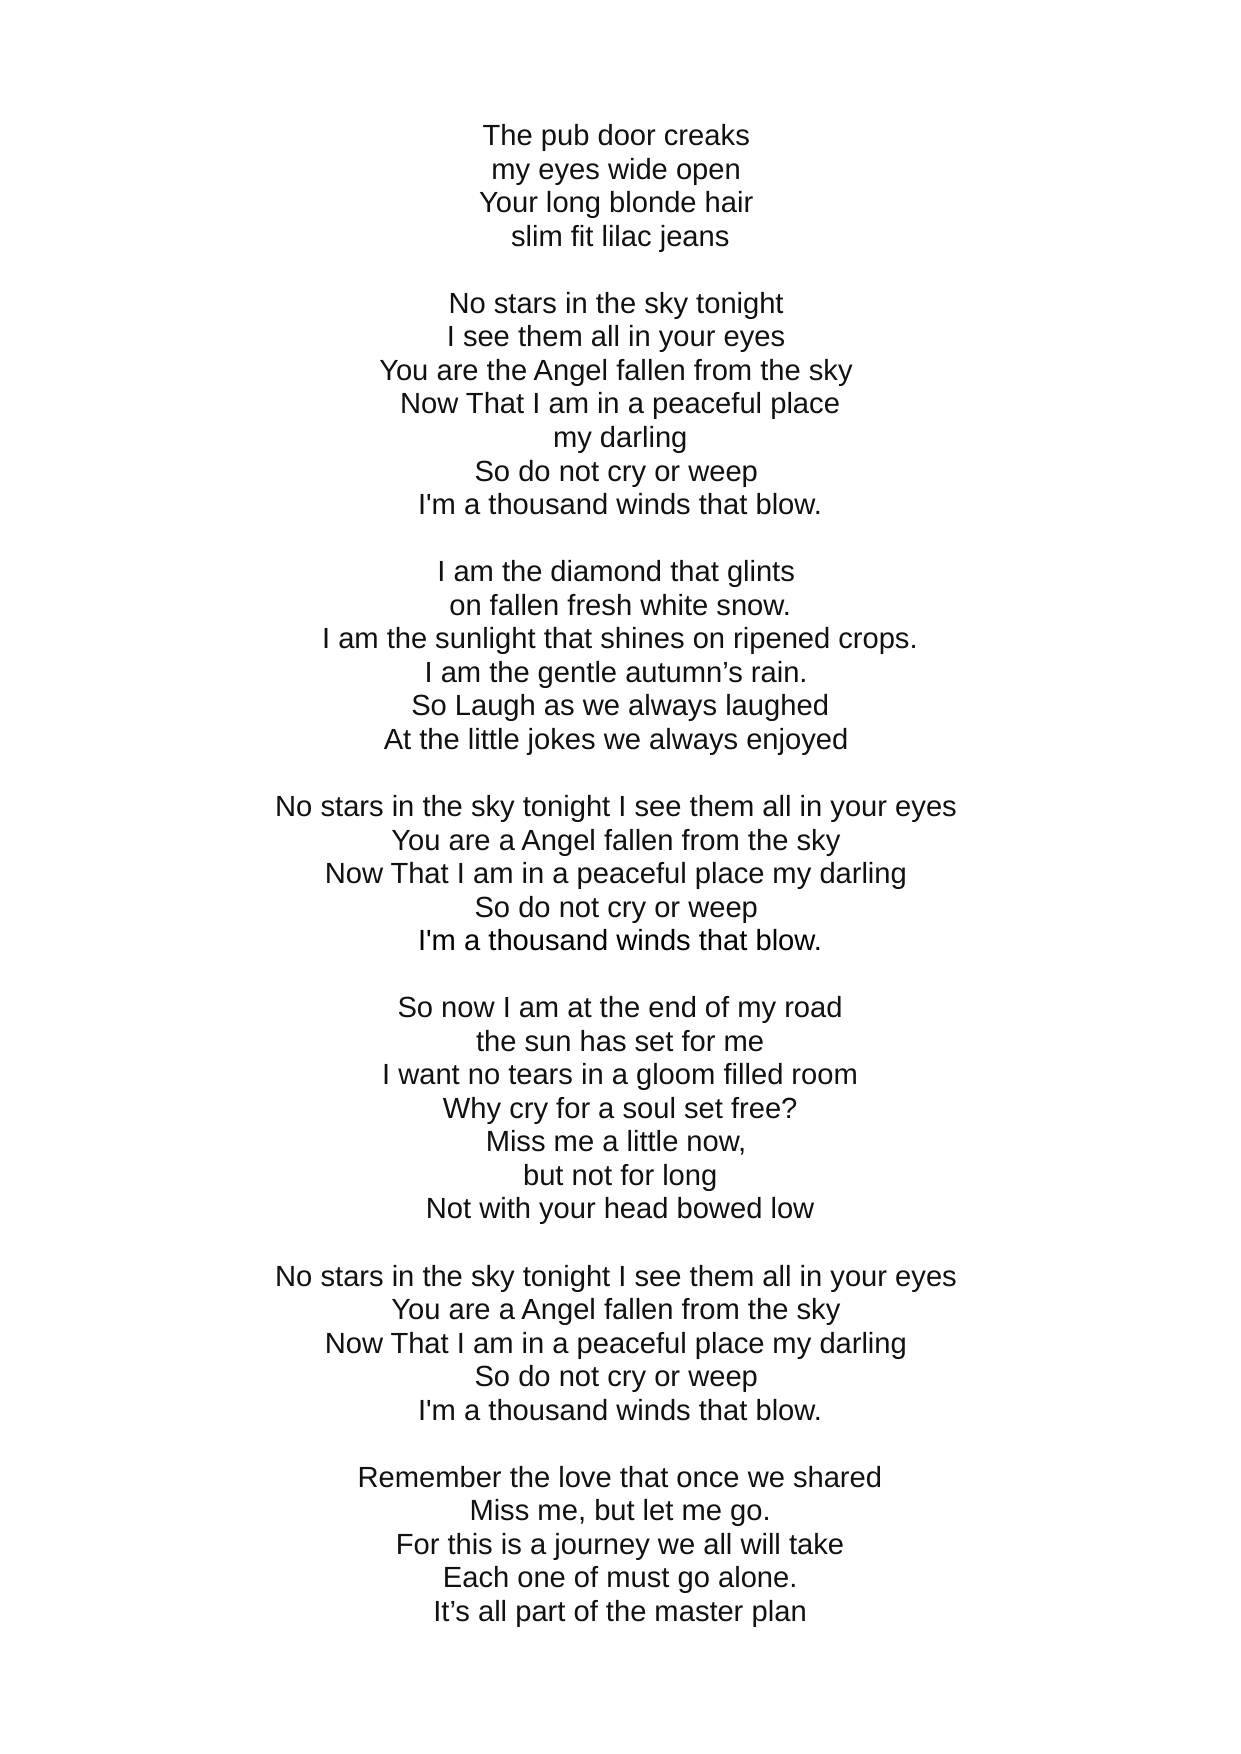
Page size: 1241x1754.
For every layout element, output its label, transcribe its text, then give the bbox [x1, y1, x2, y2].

text I am the sunlight that shines on ripened crops. [118, 621, 1122, 655]
text Now That I am in a peaceful place my darling [118, 1326, 1122, 1359]
text I'm a thousand winds that blow. [118, 923, 1122, 957]
text I am the diamond that glints [118, 554, 1122, 588]
text my eyes wide open [118, 152, 1122, 185]
text Not with your head bowed low [118, 1191, 1122, 1225]
text I see them all in your eyes [118, 319, 1122, 353]
text The pub door creaks [118, 118, 1122, 152]
text At the little jokes we always enjoyed [118, 722, 1122, 755]
text but not for long [118, 1158, 1122, 1191]
text Each one of must go alone. [118, 1560, 1122, 1594]
text Now That I am in a peaceful place my darling [118, 856, 1122, 889]
text Now That I am in a peaceful place [118, 386, 1122, 420]
text You are a Angel fallen from the sky [118, 1292, 1122, 1326]
text So now I am at the end of my road [118, 990, 1122, 1024]
text You are a Angel fallen from the sky [118, 822, 1122, 856]
text No stars in the sky tonight I see them all in your eyes [118, 1258, 1122, 1292]
text No stars in the sky tonight [118, 286, 1122, 319]
text You are the Angel fallen from the sky [118, 353, 1122, 386]
text So Laugh as we always laughed [118, 688, 1122, 722]
text I'm a thousand winds that blow. [118, 487, 1122, 521]
text the sun has set for me [118, 1024, 1122, 1057]
text So do not cry or weep [118, 1359, 1122, 1393]
text So do not cry or weep [118, 453, 1122, 487]
text Miss me a little now, [118, 1124, 1122, 1158]
text on fallen fresh white snow. [118, 588, 1122, 621]
text Miss me, but let me go. [118, 1493, 1122, 1527]
text I am the gentle autumn’s rain. [118, 655, 1122, 688]
text It’s all part of the master plan [118, 1594, 1122, 1627]
text Your long blonde hair [118, 185, 1122, 219]
text For this is a journey we all will take [118, 1527, 1122, 1560]
text No stars in the sky tonight I see them all in your eyes [118, 789, 1122, 822]
text my darling [118, 420, 1122, 453]
text I want no tears in a gloom filled room [118, 1057, 1122, 1091]
text So do not cry or weep [118, 889, 1122, 923]
text Why cry for a soul set free? [118, 1091, 1122, 1124]
text Remember the love that once we shared [118, 1460, 1122, 1493]
text I'm a thousand winds that blow. [118, 1393, 1122, 1426]
text slim fit lilac jeans [118, 219, 1122, 252]
